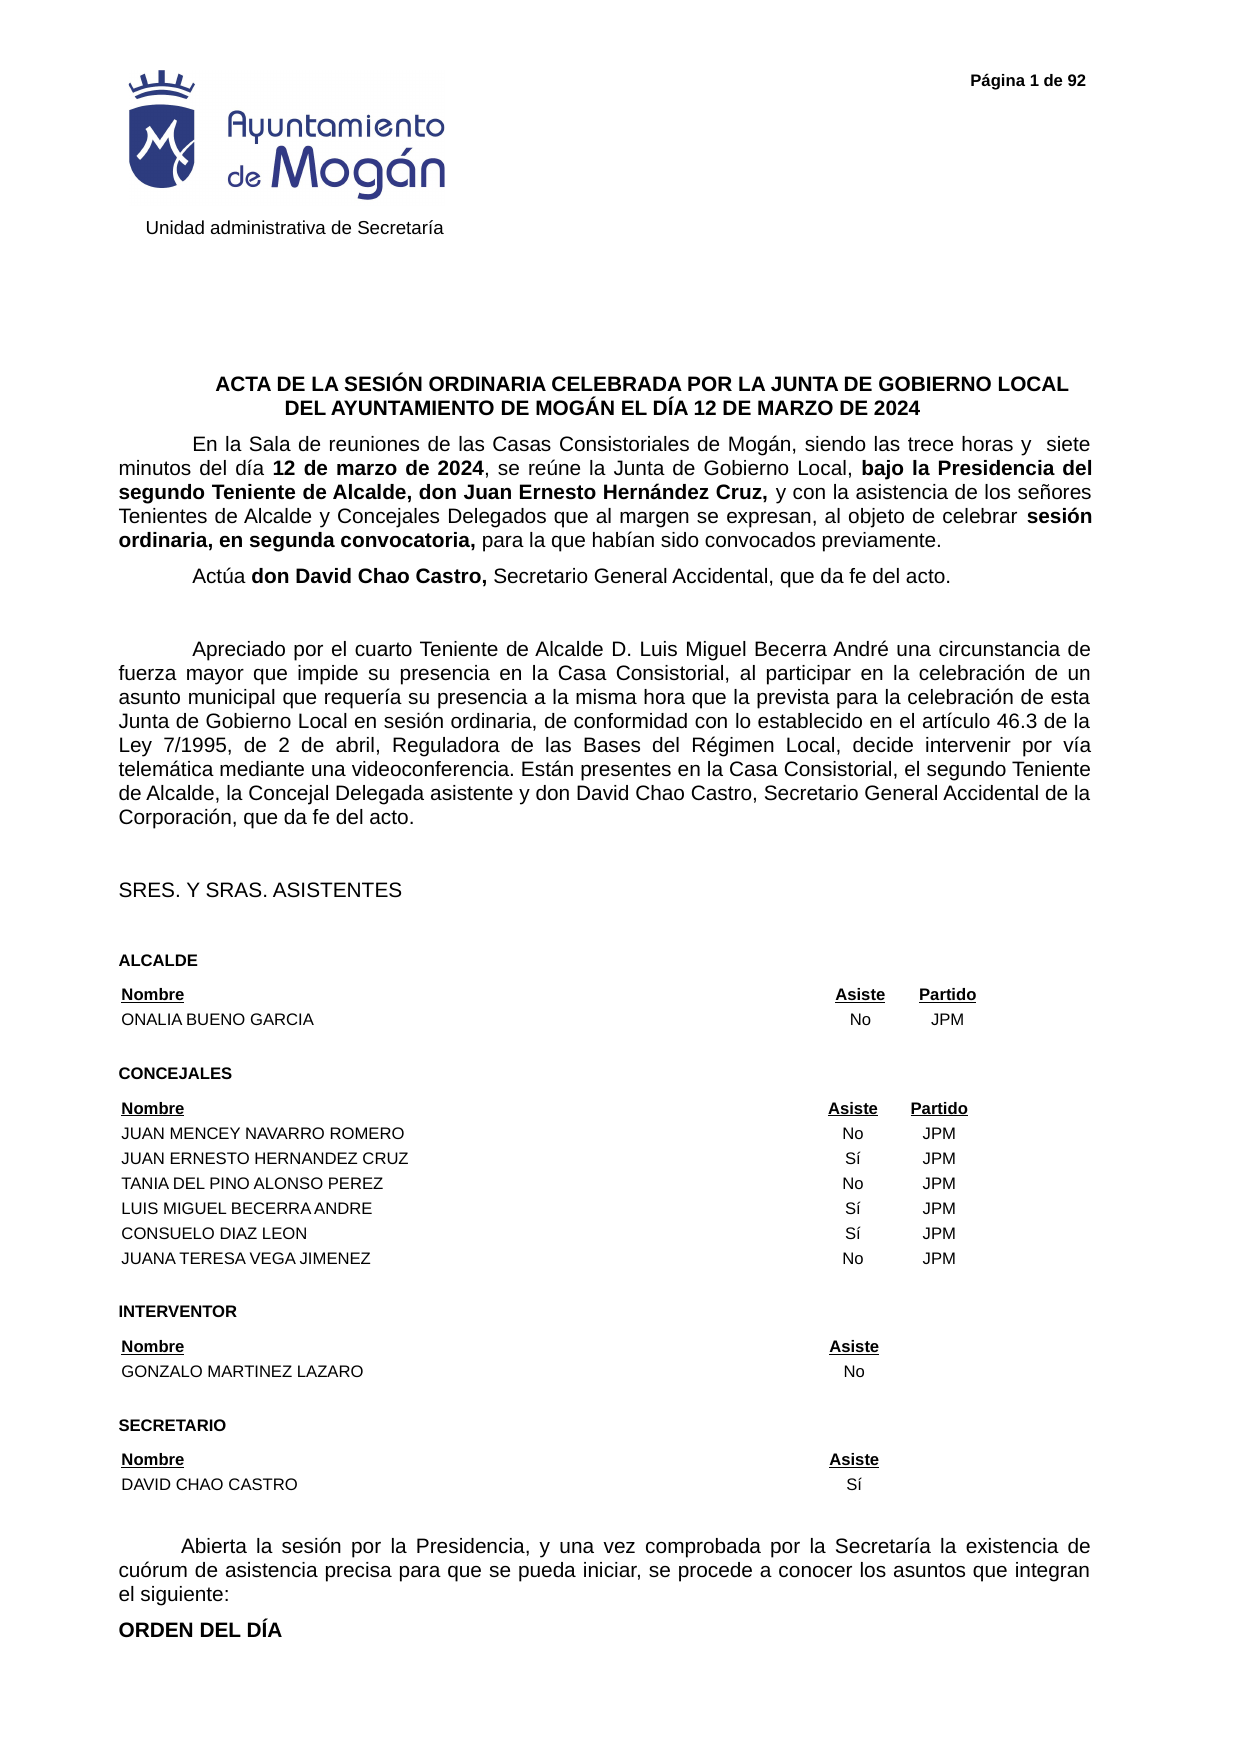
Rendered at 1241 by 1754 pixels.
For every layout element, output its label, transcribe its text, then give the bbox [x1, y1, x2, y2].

table_header Nombre [118, 1334, 811, 1359]
table_cell JPM [896, 1146, 982, 1171]
table_header Nombre [118, 1096, 809, 1121]
table_cell . [897, 1359, 984, 1384]
text ORDEN DEL DÍA [118, 1618, 1092, 1642]
table_header Asiste [811, 1334, 897, 1359]
table_cell TANIA DEL PINO ALONSO PEREZ [118, 1171, 809, 1196]
table_header Nombre [118, 982, 817, 1007]
table_cell ONALIA BUENO GARCIA [118, 1007, 817, 1032]
table_cell JPM [904, 1007, 991, 1032]
text SRES. Y SRAS. ASISTENTES [118, 878, 1092, 902]
table_header Asiste [811, 1447, 897, 1472]
table_header Asiste [810, 1096, 896, 1121]
table_cell No [811, 1359, 897, 1384]
table_cell JUANA TERESA VEGA JIMENEZ [118, 1246, 809, 1271]
text CONCEJALES [118, 1064, 1092, 1083]
table_cell JUAN MENCEY NAVARRO ROMERO [118, 1121, 809, 1146]
table_cell JPM [896, 1221, 982, 1246]
table_cell . [897, 1472, 984, 1497]
text Actúa don David Chao Castro, Secretario General Accidental, que da fe del acto. [118, 564, 1092, 588]
table_cell No [817, 1007, 904, 1032]
table_header Partido [897, 1447, 984, 1472]
table_cell JUAN ERNESTO HERNANDEZ CRUZ [118, 1146, 809, 1171]
table_header Partido [897, 1334, 984, 1359]
table_cell GONZALO MARTINEZ LAZARO [118, 1359, 811, 1384]
text ALCALDE [118, 951, 1092, 970]
table_cell CONSUELO DIAZ LEON [118, 1221, 809, 1246]
table_cell JPM [896, 1121, 982, 1146]
text INTERVENTOR [118, 1302, 1092, 1321]
text SECRETARIO [118, 1416, 1092, 1435]
table_cell Sí [810, 1146, 896, 1171]
table_header Nombre [118, 1447, 811, 1472]
table_cell JPM [896, 1196, 982, 1221]
text En la Sala de reuniones de las Casas Consistoriales de Mogán, siendo las trece horas y siete minutos del día 12 de marzo de 2024, se reúne la Junta de Gobierno Local, bajo la Presidencia del segundo Teniente de Alcalde, don Juan Ernesto Hernández Cruz, y con la asistencia de los señores Tenientes de Alcalde y Concejales Delegados que al margen se expresan, al objeto de celebrar sesión ordinaria, en segunda convocatoria, para la que habían sido convocados previamente. [118, 432, 1092, 552]
table_header Partido [904, 982, 991, 1007]
table_cell JPM [896, 1246, 982, 1271]
table_cell No [810, 1246, 896, 1271]
table_header Partido [896, 1096, 982, 1121]
text Apreciado por el cuarto Teniente de Alcalde D. Luis Miguel Becerra André una circunstancia de fuerza mayor que impide su presencia en la Casa Consistorial, al participar en la celebración de un asunto municipal que requería su presencia a la misma hora que la prevista para la celebración de esta Junta de Gobierno Local en sesión ordinaria, de conformidad con lo establecido en el artículo 46.3 de la Ley 7/1995, de 2 de abril, Reguladora de las Bases del Régimen Local, decide intervenir por vía telemática mediante una videoconferencia. Están presentes en la Casa Consistorial, el segundo Teniente de Alcalde, la Concejal Delegada asistente y don David Chao Castro, Secretario General Accidental de la Corporación, que da fe del acto. [118, 637, 1092, 829]
table_cell Sí [810, 1221, 896, 1246]
table_header Asiste [817, 982, 904, 1007]
table_cell No [810, 1121, 896, 1146]
table_cell No [810, 1171, 896, 1196]
table_cell LUIS MIGUEL BECERRA ANDRE [118, 1196, 809, 1221]
table_cell Sí [810, 1196, 896, 1221]
text ACTA DE LA SESIÓN ORDINARIA CELEBRADA POR LA JUNTA DE GOBIERNO LOCAL DEL AYUNTAMIENTO DE MOGÁN EL DÍA 12 DE MARZO DE 2024 [118, 372, 1092, 420]
table_cell Sí [811, 1472, 897, 1497]
table_cell DAVID CHAO CASTRO [118, 1472, 811, 1497]
table_cell JPM [896, 1171, 982, 1196]
text Abierta la sesión por la Presidencia, y una vez comprobada por la Secretaría la existencia de cuórum de asistencia precisa para que se pueda iniciar, se procede a conocer los asuntos que integran el siguiente: [118, 1534, 1092, 1606]
picture [128, 70, 445, 206]
